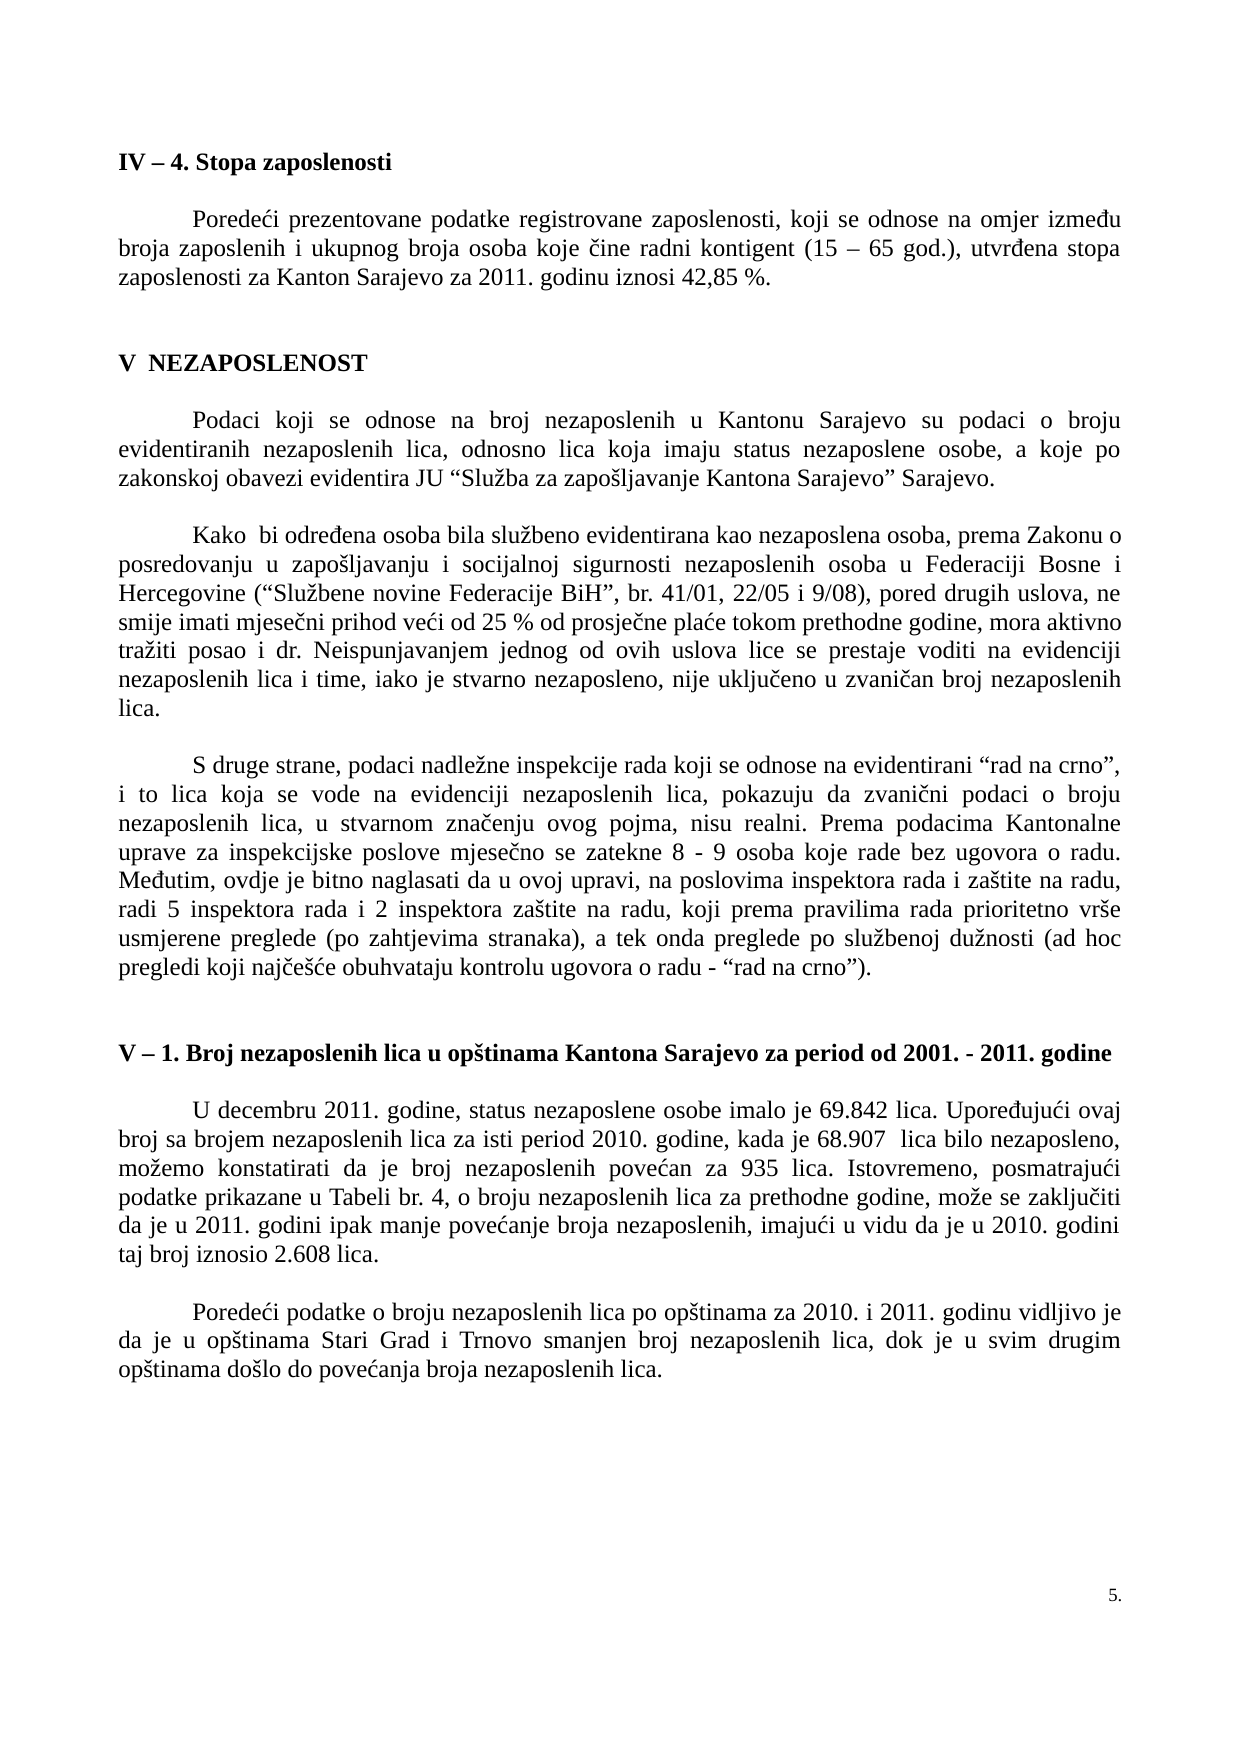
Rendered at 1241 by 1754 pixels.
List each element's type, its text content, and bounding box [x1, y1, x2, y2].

text 5. [118, 1584, 1122, 1606]
text Podaci koji se odnose na broj nezaposlenih u Kantonu Sarajevo su podaci o broju evidentiranih nezaposlenih lica, odnosno lica koja imaju status nezaposlene osobe, a koje po zakonskoj obavezi evidentira JU “Služba za zapošljavanje Kantona Sarajevo” Sarajevo. [118, 406, 1122, 492]
text S druge strane, podaci nadležne inspekcije rada koji se odnose na evidentirani “rad na crno”, i to lica koja se vode na evidenciji nezaposlenih lica, pokazuju da zvanični podaci o broju nezaposlenih lica, u stvarnom značenju ovog pojma, nisu realni. Prema podacima Kantonalne uprave za inspekcijske poslove mjesečno se zatekne 8 - 9 osoba koje rade bez ugovora o radu. Međutim, ovdje je bitno naglasati da u ovoj upravi, na poslovima inspektora rada i zaštite na radu, radi 5 inspektora rada i 2 inspektora zaštite na radu, koji prema pravilima rada prioritetno vrše usmjerene preglede (po zahtjevima stranaka), a tek onda preglede po službenoj dužnosti (ad hoc pregledi koji najčešće obuhvataju kontrolu ugovora o radu - “rad na crno”). [118, 751, 1122, 981]
text Poredeći podatke o broju nezaposlenih lica po opštinama za 2010. i 2011. godinu vidljivo je da je u opštinama Stari Grad i Trnovo smanjen broj nezaposlenih lica, dok je u svim drugim opštinama došlo do povećanja broja nezaposlenih lica. [118, 1297, 1122, 1383]
text V – 1. Broj nezaposlenih lica u opštinama Kantona Sarajevo za period od 2001. - 2011. godine [118, 1038, 1122, 1067]
text U decembru 2011. godine, status nezaposlene osobe imalo je 69.842 lica. Upoređujući ovaj broj sa brojem nezaposlenih lica za isti period 2010. godine, kada je 68.907 lica bilo nezaposleno, možemo konstatirati da je broj nezaposlenih povećan za 935 lica. Istovremeno, posmatrajući podatke prikazane u Tabeli br. 4, o broju nezaposlenih lica za prethodne godine, može se zaključiti da je u 2011. godini ipak manje povećanje broja nezaposlenih, imajući u vidu da je u 2010. godini taj broj iznosio 2.608 lica. [118, 1096, 1122, 1268]
text Poredeći prezentovane podatke registrovane zaposlenosti, koji se odnose na omjer između broja zaposlenih i ukupnog broja osoba koje čine radni kontigent (15 – 65 god.), utvrđena stopa zaposlenosti za Kanton Sarajevo za 2011. godinu iznosi 42,85 %. [118, 204, 1122, 291]
text Kako bi određena osoba bila službeno evidentirana kao nezaposlena osoba, prema Zakonu o posredovanju u zapošljavanju i socijalnoj sigurnosti nezaposlenih osoba u Federaciji Bosne i Hercegovine (“Službene novine Federacije BiH”, br. 41/01, 22/05 i 9/08), pored drugih uslova, ne smije imati mjesečni prihod veći od 25 % od prosječne plaće tokom prethodne godine, mora aktivno tražiti posao i dr. Neispunjavanjem jednog od ovih uslova lice se prestaje voditi na evidenciji nezaposlenih lica i time, iako je stvarno nezaposleno, nije uključeno u zvaničan broj nezaposlenih lica. [118, 521, 1122, 722]
text IV – 4. Stopa zaposlenosti [118, 147, 1122, 176]
text V NEZAPOSLENOST [118, 348, 1122, 377]
